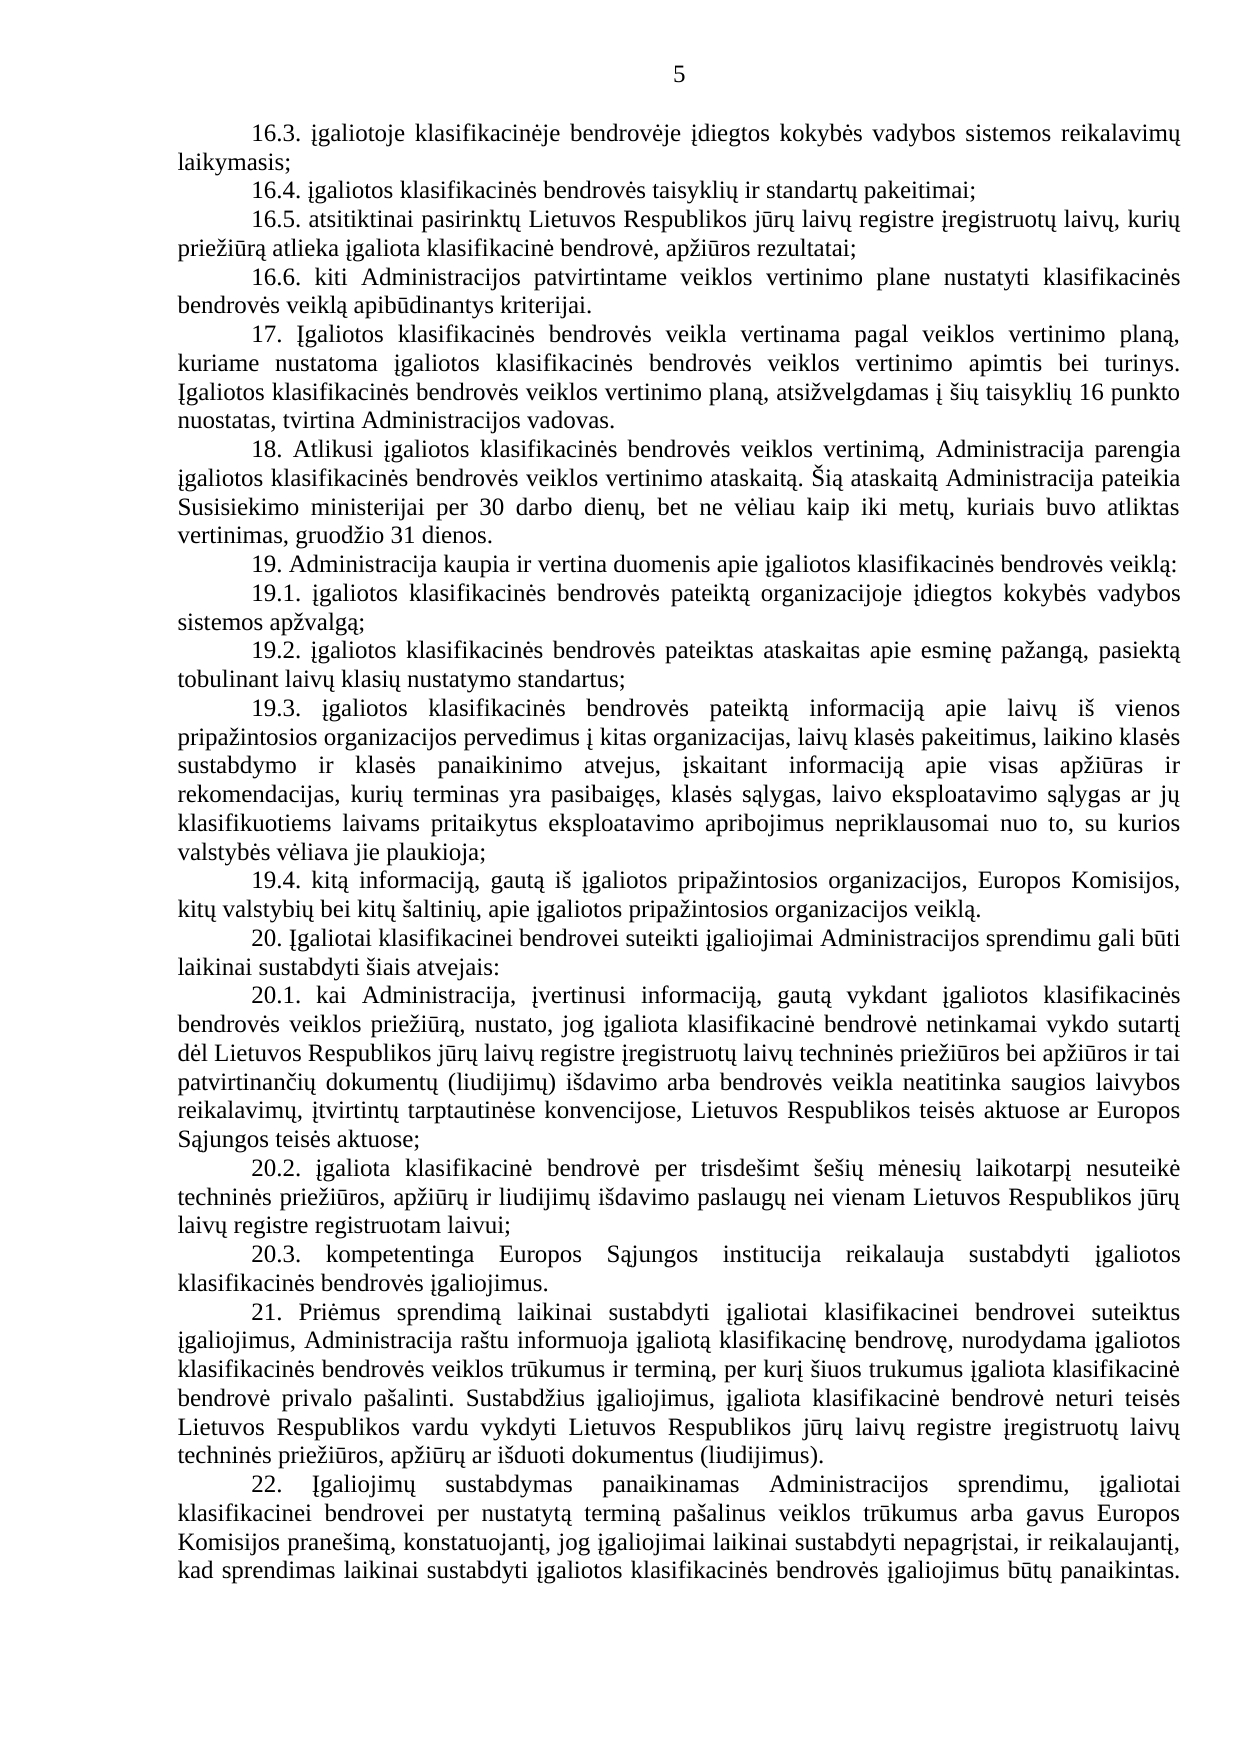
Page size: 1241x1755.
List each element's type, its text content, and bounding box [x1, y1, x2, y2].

text 19.4. kitą informaciją, gautą iš įgaliotos pripažintosios organizacijos, Europos Komisijos, kitų valstybių bei kitų šaltinių, apie įgaliotos pripažintosios organizacijos veiklą. [177, 866, 1181, 923]
text 20.2. įgaliota klasifikacinė bendrovė per trisdešimt šešių mėnesių laikotarpį nesuteikė techninės priežiūros, apžiūrų ir liudijimų išdavimo paslaugų nei vienam Lietuvos Respublikos jūrų laivų registre registruotam laivui; [177, 1153, 1181, 1239]
text 19.2. įgaliotos klasifikacinės bendrovės pateiktas ataskaitas apie esminę pažangą, pasiektą tobulinant laivų klasių nustatymo standartus; [177, 636, 1181, 693]
text 22. Įgaliojimų sustabdymas panaikinamas Administracijos sprendimu, įgaliotai klasifikacinei bendrovei per nustatytą terminą pašalinus veiklos trūkumus arba gavus Europos Komisijos pranešimą, konstatuojantį, jog įgaliojimai laikinai sustabdyti nepagrįstai, ir reikalaujantį, kad sprendimas laikinai sustabdyti įgaliotos klasifikacinės bendrovės įgaliojimus būtų panaikintas. [177, 1469, 1181, 1584]
text 19.1. įgaliotos klasifikacinės bendrovės pateiktą organizacijoje įdiegtos kokybės vadybos sistemos apžvalgą; [177, 578, 1181, 636]
text 20. Įgaliotai klasifikacinei bendrovei suteikti įgaliojimai Administracijos sprendimu gali būti laikinai sustabdyti šiais atvejais: [177, 923, 1181, 981]
text 17. Įgaliotos klasifikacinės bendrovės veikla vertinama pagal veiklos vertinimo planą, kuriame nustatoma įgaliotos klasifikacinės bendrovės veiklos vertinimo apimtis bei turinys. Įgaliotos klasifikacinės bendrovės veiklos vertinimo planą, atsižvelgdamas į šių taisyklių 16 punkto nuostatas, tvirtina Administracijos vadovas. [177, 319, 1181, 434]
text 20.3. kompetentinga Europos Sąjungos institucija reikalauja sustabdyti įgaliotos klasifikacinės bendrovės įgaliojimus. [177, 1239, 1181, 1297]
text 20.1. kai Administracija, įvertinusi informaciją, gautą vykdant įgaliotos klasifikacinės bendrovės veiklos priežiūrą, nustato, jog įgaliota klasifikacinė bendrovė netinkamai vykdo sutartį dėl Lietuvos Respublikos jūrų laivų registre įregistruotų laivų techninės priežiūros bei apžiūros ir tai patvirtinančių dokumentų (liudijimų) išdavimo arba bendrovės veikla neatitinka saugios laivybos reikalavimų, įtvirtintų tarptautinėse konvencijose, Lietuvos Respublikos teisės aktuose ar Europos Sąjungos teisės aktuose; [177, 981, 1181, 1153]
text 18. Atlikusi įgaliotos klasifikacinės bendrovės veiklos vertinimą, Administracija parengia įgaliotos klasifikacinės bendrovės veiklos vertinimo ataskaitą. Šią ataskaitą Administracija pateikia Susisiekimo ministerijai per 30 darbo dienų, bet ne vėliau kaip iki metų, kuriais buvo atliktas vertinimas, gruodžio 31 dienos. [177, 434, 1181, 549]
text 16.3. įgaliotoje klasifikacinėje bendrovėje įdiegtos kokybės vadybos sistemos reikalavimų laikymasis; [177, 118, 1181, 176]
text 21. Priėmus sprendimą laikinai sustabdyti įgaliotai klasifikacinei bendrovei suteiktus įgaliojimus, Administracija raštu informuoja įgaliotą klasifikacinę bendrovę, nurodydama įgaliotos klasifikacinės bendrovės veiklos trūkumus ir terminą, per kurį šiuos trukumus įgaliota klasifikacinė bendrovė privalo pašalinti. Sustabdžius įgaliojimus, įgaliota klasifikacinė bendrovė neturi teisės Lietuvos Respublikos vardu vykdyti Lietuvos Respublikos jūrų laivų registre įregistruotų laivų techninės priežiūros, apžiūrų ar išduoti dokumentus (liudijimus). [177, 1297, 1181, 1469]
text 19. Administracija kaupia ir vertina duomenis apie įgaliotos klasifikacinės bendrovės veiklą: [177, 549, 1181, 578]
text 19.3. įgaliotos klasifikacinės bendrovės pateiktą informaciją apie laivų iš vienos pripažintosios organizacijos pervedimus į kitas organizacijas, laivų klasės pakeitimus, laikino klasės sustabdymo ir klasės panaikinimo atvejus, įskaitant informaciją apie visas apžiūras ir rekomendacijas, kurių terminas yra pasibaigęs, klasės sąlygas, laivo eksploatavimo sąlygas ar jų klasifikuotiems laivams pritaikytus eksploatavimo apribojimus nepriklausomai nuo to, su kurios valstybės vėliava jie plaukioja; [177, 693, 1181, 866]
text 16.4. įgaliotos klasifikacinės bendrovės taisyklių ir standartų pakeitimai; [177, 176, 1181, 204]
text 16.5. atsitiktinai pasirinktų Lietuvos Respublikos jūrų laivų registre įregistruotų laivų, kurių priežiūrą atlieka įgaliota klasifikacinė bendrovė, apžiūros rezultatai; [177, 204, 1181, 262]
text 16.6. kiti Administracijos patvirtintame veiklos vertinimo plane nustatyti klasifikacinės bendrovės veiklą apibūdinantys kriterijai. [177, 262, 1181, 319]
